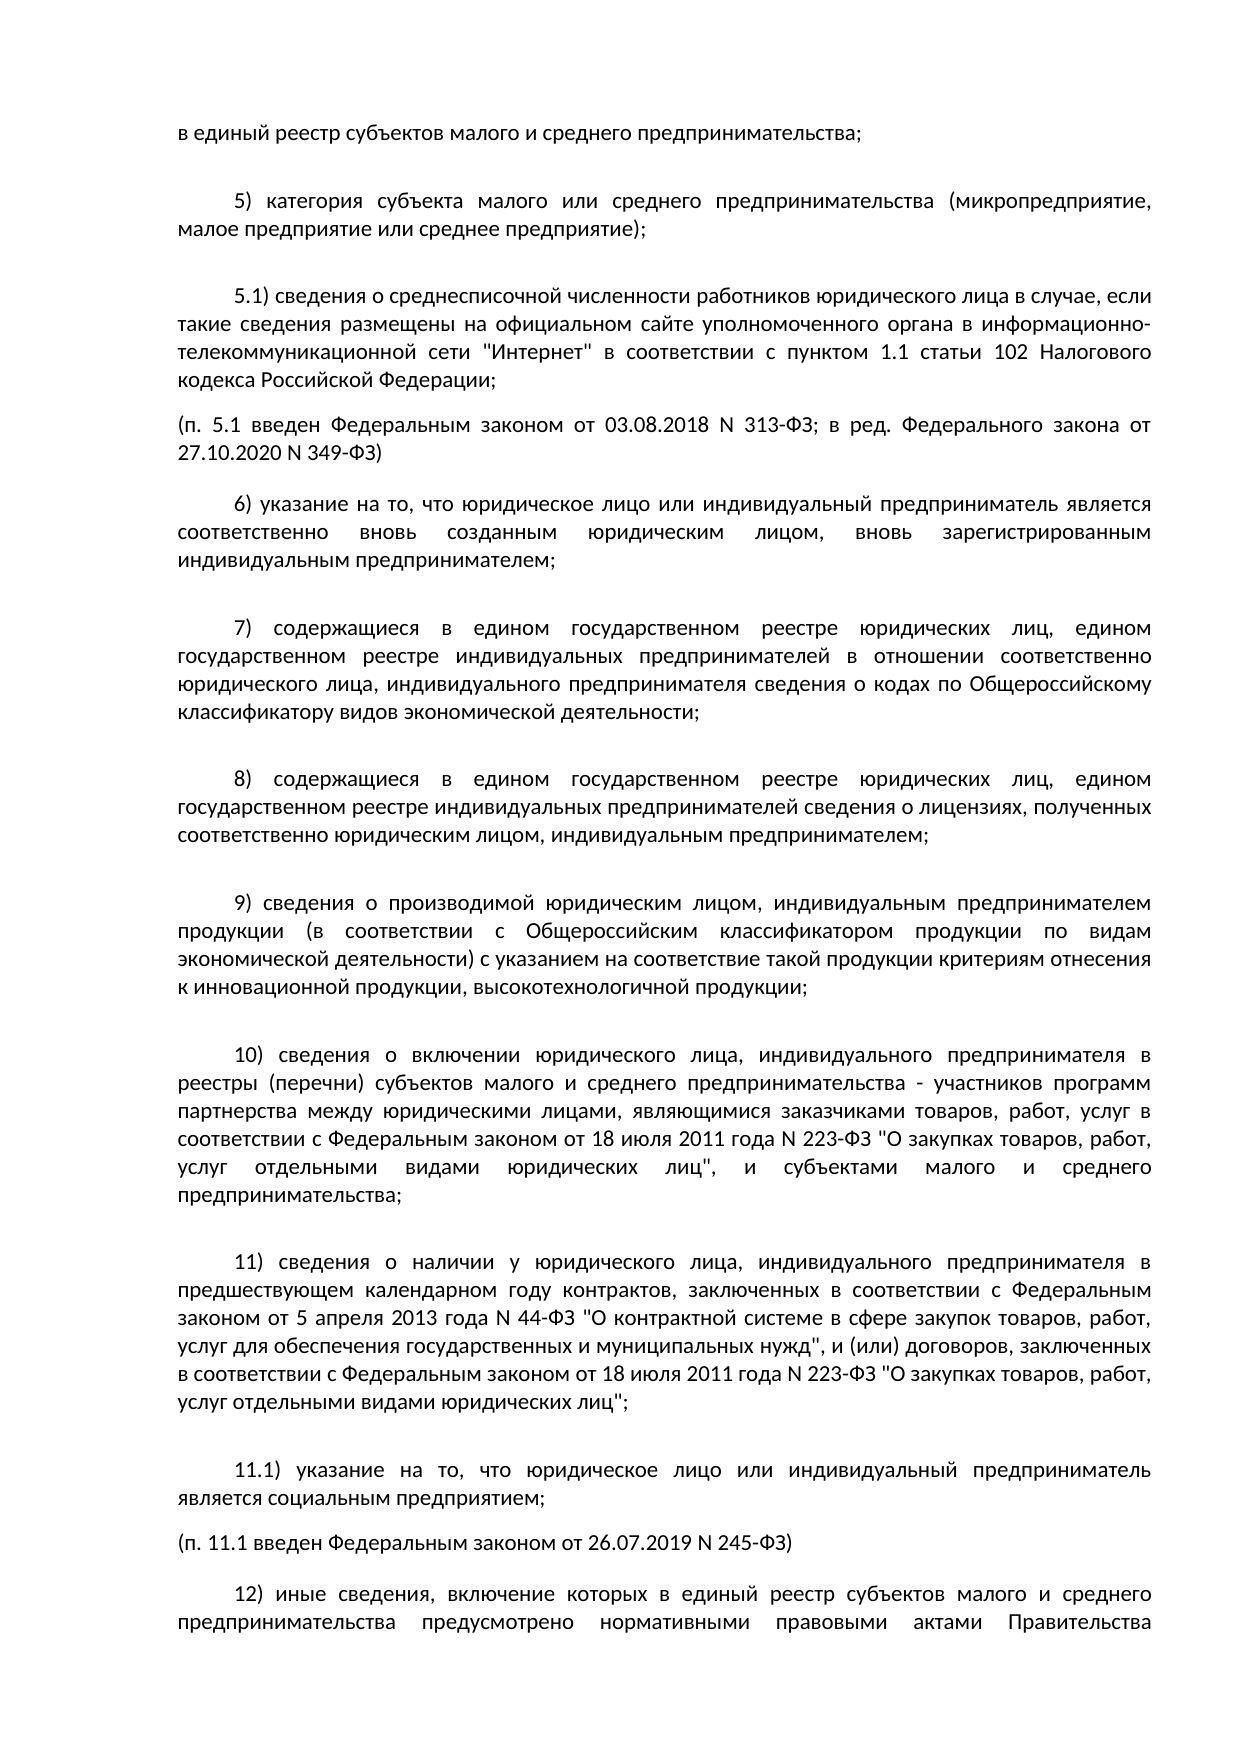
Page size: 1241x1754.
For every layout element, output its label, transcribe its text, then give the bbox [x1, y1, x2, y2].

text 10) сведения о включении юридического лица, индивидуального предпринимателя в реестры (перечни) субъектов малого и среднего предпринимательства - участников программ партнерства между юридическими лицами, являющимися заказчиками товаров, работ, услуг в соответствии с Федеральным законом от 18 июля 2011 года N 223-ФЗ "О закупках товаров, работ, услуг отдельными видами юридических лиц", и субъектами малого и среднего предпринимательства; [177, 1040, 1152, 1208]
text 5) категория субъекта малого или среднего предпринимательства (микропредприятие, малое предприятие или среднее предприятие); [177, 186, 1152, 242]
text 8) содержащиеся в едином государственном реестре юридических лиц, едином государственном реестре индивидуальных предпринимателей сведения о лицензиях, полученных соответственно юридическим лицом, индивидуальным предпринимателем; [177, 764, 1152, 848]
text 11.1) указание на то, что юридическое лицо или индивидуальный предприниматель является социальным предприятием; [177, 1455, 1152, 1511]
text (п. 5.1 введен Федеральным законом от 03.08.2018 N 313-ФЗ; в ред. Федерального закона от 27.10.2020 N 349-ФЗ) [177, 410, 1152, 466]
text 9) сведения о производимой юридическим лицом, индивидуальным предпринимателем продукции (в соответствии с Общероссийским классификатором продукции по видам экономической деятельности) с указанием на соответствие такой продукции критериям отнесения к инновационной продукции, высокотехнологичной продукции; [177, 888, 1152, 1000]
text (п. 11.1 введен Федеральным законом от 26.07.2019 N 245-ФЗ) [177, 1528, 1152, 1556]
text 12) иные сведения, включение которых в единый реестр субъектов малого и среднего предпринимательства предусмотрено нормативными правовыми актами Правительства [177, 1579, 1152, 1635]
text в единый реестр субъектов малого и среднего предпринимательства; [177, 118, 1152, 146]
text 11) сведения о наличии у юридического лица, индивидуального предпринимателя в предшествующем календарном году контрактов, заключенных в соответствии с Федеральным законом от 5 апреля 2013 года N 44-ФЗ "О контрактной системе в сфере закупок товаров, работ, услуг для обеспечения государственных и муниципальных нужд", и (или) договоров, заключенных в соответствии с Федеральным законом от 18 июля 2011 года N 223-ФЗ "О закупках товаров, работ, услуг отдельными видами юридических лиц"; [177, 1247, 1152, 1416]
text 6) указание на то, что юридическое лицо или индивидуальный предприниматель является соответственно вновь созданным юридическим лицом, вновь зарегистрированным индивидуальным предпринимателем; [177, 489, 1152, 573]
text 5.1) сведения о среднесписочной численности работников юридического лица в случае, если такие сведения размещены на официальном сайте уполномоченного органа в информационно-телекоммуникационной сети "Интернет" в соответствии с пунктом 1.1 статьи 102 Налогового кодекса Российской Федерации; [177, 281, 1152, 393]
text 7) содержащиеся в едином государственном реестре юридических лиц, едином государственном реестре индивидуальных предпринимателей в отношении соответственно юридического лица, индивидуального предпринимателя сведения о кодах по Общероссийскому классификатору видов экономической деятельности; [177, 613, 1152, 725]
